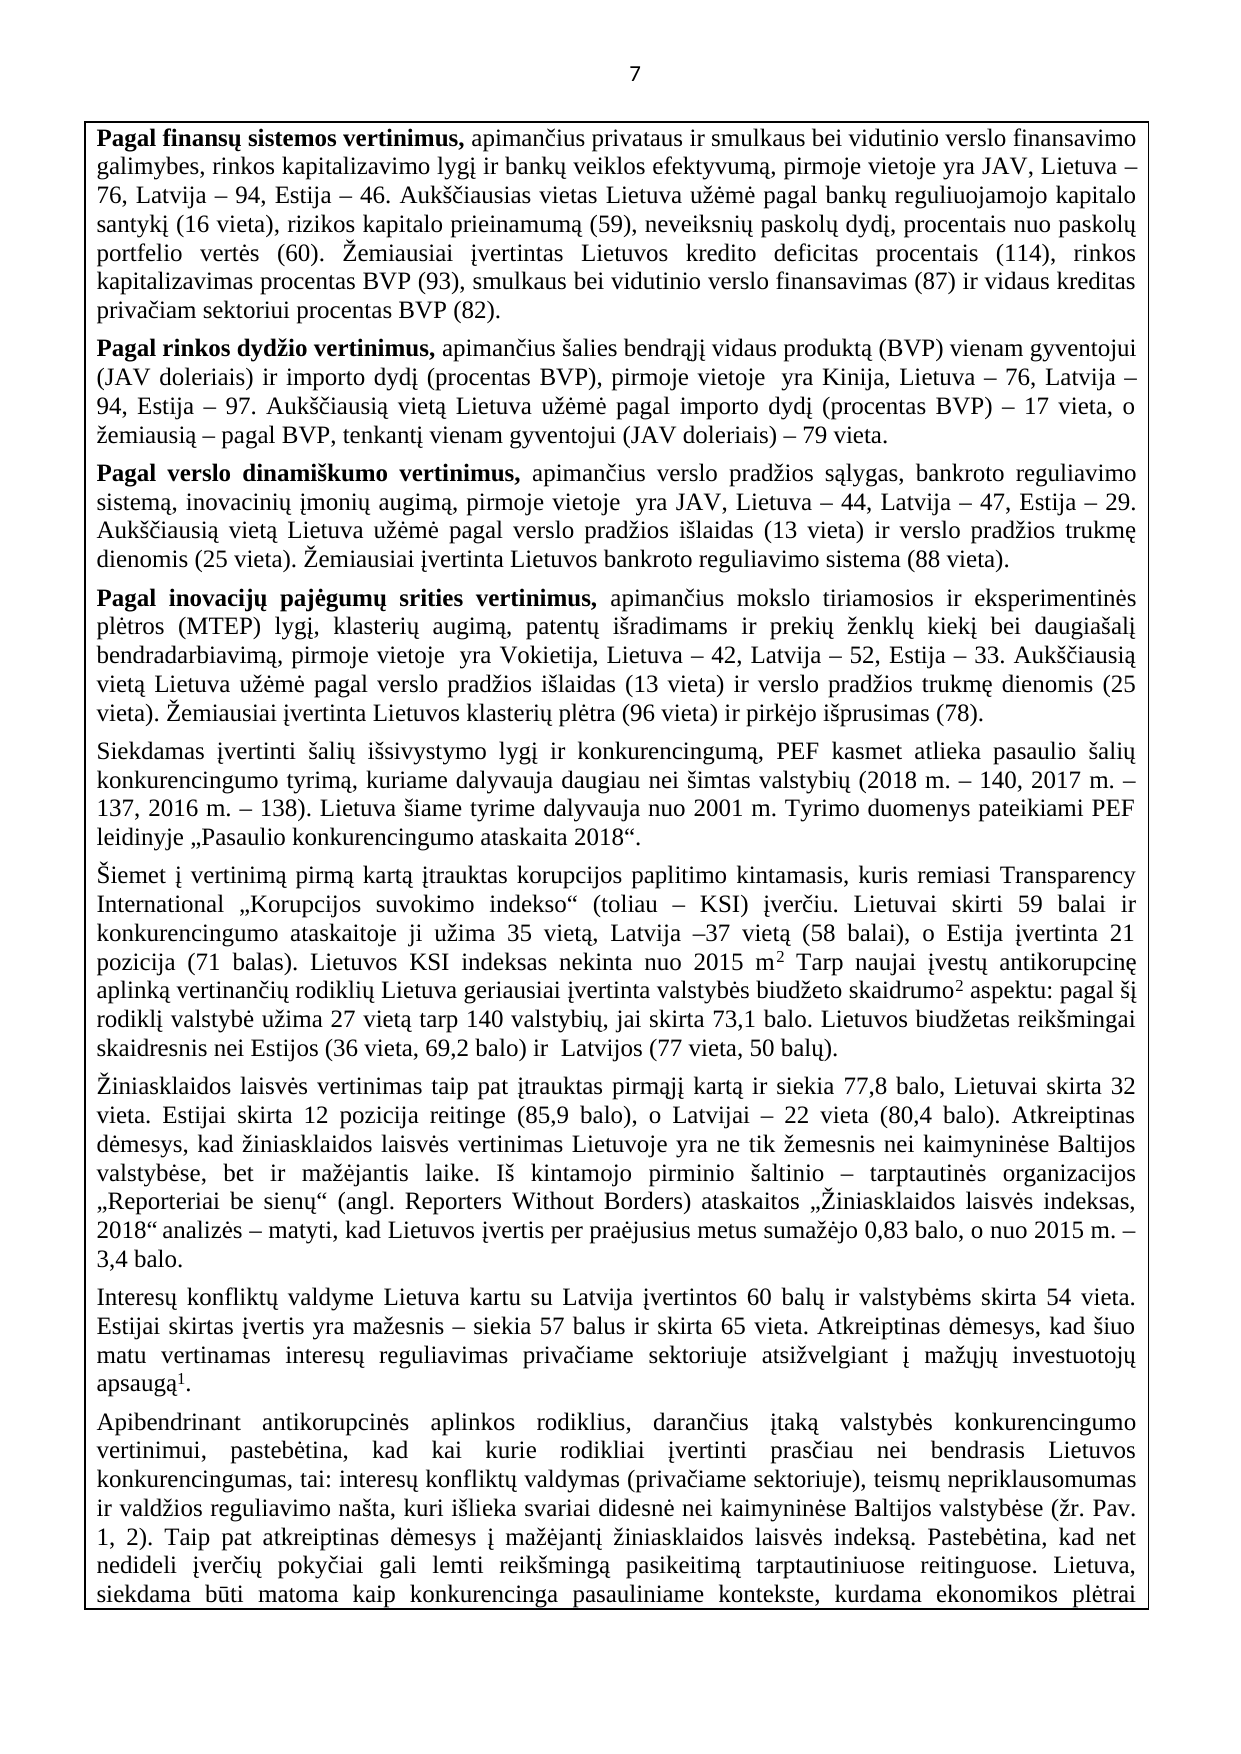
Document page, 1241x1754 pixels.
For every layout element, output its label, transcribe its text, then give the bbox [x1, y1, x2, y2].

table_header Ekonominiai veiksniai Pasaulio ekonomikos forumas (PEF) kasmet atlieka pasaulio šalių vertinimus pagal bendrą konkurencingumo indeksą (BKI). Šalies BKI skaičiuojamas atsižvelgiant į respondentų (įmonių vadovų) 12 subindeksų vertinimus ir svarbiausius šalies makroekonominius rodiklius. Pagal PEF pakeistą metodiką 2018 m. pirmoje vietoje buvo JAV(85,6 balo), antroje – Singapūras (83,5 balo), trečioje – Vokietija (82,8), ketvirtoje - Šveicarija (82,6 balo), pektoje – Japonija (82,5 balo). Lietuva pagal BKI, palyginti su 2017 m., nukrito dviem pakopomis žemyn ir užėmė 40 vietą (67,1 balo), Estija – 32 (70,8 balo), Latvija – 42 (66,2 balo). Įtakos reitingo pokyčiams galimai turėjo atnaujinta indekso sudarymo metodologija. Atsižvelgiant į ketvirtosios ekonominės revoliucijos atneštas naujoves ir pasikeitusią ekonominę aplinką, performuotos vertinamos sritys ir pakeista dalis jas atliepiančių kintamųjų. PEF nuo 2018 m. tiria keturias esmines sritis: įgalinančią aplinką, žmogiškąjį kapitalą, rinkas ir inovacijų kosistemas. Kiekviena sritis remiasi 2–4 komponentais (iš viso – dvylika komponentų), kurių kiekvienas vertinamas pagal keliolika kintamųjų. Dauguma vertinimo komponentų išliko tie patys, bet įtraukus naujus kintamuosius (pvz., pradėta vertinti verslumo kultūra, socialinis kapitalas, biudžeto skaidrumas) pakito komponentų įverčiai. Taip pat atnaujinus metodologiją, perskaičiuota skaitinė vertinimų išraiška ir nuo šių metų tiek bendras balas, tiek kiekvieno komponento ir kintamojo vertė yra pateikiama 100 balų skalėje, kur 100 reiškia palankiausią vertinimą. Tyrimui sudaroma atsitiktinė sluoksninė imtis, atsižvelgiant į įmonių dydį (darbuotojų skaičių) ir šias ekonominės veiklos rūšių grupes: žemės ūkio, pramonės ir paslaugų. 2018 m. tyrime dalyvavo 112 Lietuvos įmonių vadovų, iš jų 49 proc. vadovavo įmonėms, turinčioms 250 ir daugiau darbuotojų, 51 proc. – turinčioms iki 249 darbuotojų. Įmonių vadovai užpildė PEF klausimyną, apimantį daugiau kaip 100 skirtingų sričių rodiklių. Rodikliai buvo vertinti taikant 7 balų sistemą (1–2 balai – neigiamas vertinimas, 3–4 balai – vidutinis, 5–7 balai – teigiamas). Nuo 2018 m. PEF pakeitė indeksų skaičiavimo metodiką, sumažindami ankstesniuose tyrimuose naudotų rodiklių skaičių ir įvesdami 64 naujus rodiklius, todėl ankstesnių metų indeksai tapo nepalyginami. Pagal makroekonominio stabilumo srities rodiklių (metinės infliacijos kitimo ir valstybės skolos dinamikos) vertinimus Lietuva, Latvija ir Estija užėmė 1 vietą iš 140. Pagal institucijų veiklos sritį, apimančią šalies institucinės aplinkos vertinimus, pirmauja Naujoji Zelandija, Lietuva yra 41 vietoje, Latvija – 49, Estija – 22. Aukščiausias vietas Lietuva užėmė pagal terorizmo nebuvimo (1 vieta), žemės tvarkymo kokybės (2 vieta), organizuoto nusikalstamumo nebuvimo (21 vieta) bei biudžeto skaidrumo (27 vieta) rodiklių vertinimus. Žemiausiose vietose Lietuva buvo pagal socialinės aplinkos (121 vieta) ir Vyriausybės reguliavimo naštos (106 vieta – 3 balai) vertinimus. Pagal infrastruktūros sritį, apimančią transportavimo ir ryšių kokybės vertinimus, pirmoje vietoje yra Singapūras, Lietuva – 44, Latvija – 47, Estija – 42. Aukščiausiai įvertinti Lietuvos infrastruktūros rodikliai: elektrifikavimo lygis (procentas, palyginti su gyventojais) (1 vieta), kelių jungčių indeksas (21 vieta), geležinkelių tankis (27 vieta) ir traukinių paslaugų efektyvumas (27 vieta). Žemiausiai įvertintas Lietuvos oro uostų jungčių lygis (87 vieta) ir keleivinių laivų laivybos jungiamumo indeksas (74 vieta). Pagal informacinių technologijų (IT) naudojimą, apimantį IT naudojimo plėtrą, pirmoje vietoje yra Pietų Korėja, Lietuva – 18, Latvija – 11, Estija – 14. Lietuva užėmė aukščiausias pozicijas pagal šviesolaidžio interneto (6) ir mobiliojo ryšio telefonų (13) naudojimo plėtrą. Žemesnėje, t. y. 52 vietoje, Lietuva buvo pagal plačiajuosčio interneto abonementų skaičių, tenkantį 100 gyventojų. Sveikatos srities vertinimuose Lietuva užima 77 vietą (79 balai) , o pagal tikėtiną gyventojų gyvenimo trukmės rodiklį – 76. Pasaulio šalių tarpe pirmoje vietoje yra Singapūras. Pagal švietimo ir įgūdžių srities vertinimus, apimančius švietimo sistemos veiksmingumą ir gyventojų išsimokslinimo lygį, pirmoje vietoje yra Suomija, Lietuva – 31, Latvija – 23, Estija – 18. Aukščiausias vietas Lietuva užėmė (11 vieta), personalo apmokymo laipsnį (31), mokyklinio gyvenimo galimybes (32) ir skaitmeninius gyventojų įgūdžius (33). Žemiausias vietas Lietuva užėmė pagal kvalifikuotų darbuotojų suradimo lengvumo (123) ir absolventų gebėjimų (107) rodiklių vertinimus. Pagal šių rodiklių vertinimus pirmas vietas užima atitinkamai JAV ir Šveicarija. Pagal produkto rinkos vertinimus, apimančius rinkos dydį, mokesčius bei konkurencijos lygį, pirmoje vietoje yra Singapūras, Lietuva – 53, Latvija – 49, Estija – 21. Lietuvoje geriausiai įvertinti prekybos muito tarifai (9 vieta) ir prekybos paslaugų atvirumas (10). Žemiausioje vietoje Lietuva buvo pagal tarifų sudėtingumą – 112 vieta. Pagal darbo rinkos vertinimus, apimančius priėmimo ir atleidimo iš darbo sąlygas bei darbo užmokesčio lankstumą, pirmoje vietoje yra JAV, Lietuva – 32, Latvija – 29, Estija – 21. Aukščiausias vietas Lietuva užėmė pagal darbo užmokesčio nustatymo lankstumą (5 vieta), moterų užimtumą (12) ir darbuotojų teises (14). Žemiausiai įvertintos buvo šios sritys: užsieniečių įdarbinimo lengvumas (133), darbo mokesčių dydis procentais (130) ir atleidimo iš darbo išlaidos (106). Pagal finansų sistemos vertinimus, apimančius privataus ir smulkaus bei vidutinio verslo finansavimo galimybes, rinkos kapitalizavimo lygį ir bankų veiklos efektyvumą, pirmoje vietoje yra JAV, Lietuva – 76, Latvija – 94, Estija – 46. Aukščiausias vietas Lietuva užėmė pagal bankų reguliuojamojo kapitalo santykį (16 vieta), rizikos kapitalo prieinamumą (59), neveiksnių paskolų dydį, procentais nuo paskolų portfelio vertės (60). Žemiausiai įvertintas Lietuvos kredito deficitas procentais (114), rinkos kapitalizavimas procentas BVP (93), smulkaus bei vidutinio verslo finansavimas (87) ir vidaus kreditas privačiam sektoriui procentas BVP (82). Pagal rinkos dydžio vertinimus, apimančius šalies bendrąjį vidaus produktą (BVP) vienam gyventojui (JAV doleriais) ir importo dydį (procentas BVP), pirmoje vietoje yra Kinija, Lietuva – 76, Latvija – 94, Estija – 97. Aukščiausią vietą Lietuva užėmė pagal importo dydį (procentas BVP) – 17 vieta, o žemiausią – pagal BVP, tenkantį vienam gyventojui (JAV doleriais) – 79 vieta. Pagal verslo dinamiškumo vertinimus, apimančius verslo pradžios sąlygas, bankroto reguliavimo sistemą, inovacinių įmonių augimą, pirmoje vietoje yra JAV, Lietuva – 44, Latvija – 47, Estija – 29. Aukščiausią vietą Lietuva užėmė pagal verslo pradžios išlaidas (13 vieta) ir verslo pradžios trukmę dienomis (25 vieta). Žemiausiai įvertinta Lietuvos bankroto reguliavimo sistema (88 vieta). Pagal inovacijų pajėgumų srities vertinimus, apimančius mokslo tiriamosios ir eksperimentinės plėtros (MTEP) lygį, klasterių augimą, patentų išradimams ir prekių ženklų kiekį bei daugiašalį bendradarbiavimą, pirmoje vietoje yra Vokietija, Lietuva – 42, Latvija – 52, Estija – 33. Aukščiausią vietą Lietuva užėmė pagal verslo pradžios išlaidas (13 vieta) ir verslo pradžios trukmę dienomis (25 vieta). Žemiausiai įvertinta Lietuvos klasterių plėtra (96 vieta) ir pirkėjo išprusimas (78). Siekdamas įvertinti šalių išsivystymo lygį ir konkurencingumą, PEF kasmet atlieka pasaulio šalių konkurencingumo tyrimą, kuriame dalyvauja daugiau nei šimtas valstybių (2018 m. – 140, 2017 m. – 137, 2016 m. – 138). Lietuva šiame tyrime dalyvauja nuo 2001 m. Tyrimo duomenys pateikiami PEF leidinyje „Pasaulio konkurencingumo ataskaita 2018“. Šiemet į vertinimą pirmą kartą įtrauktas korupcijos paplitimo kintamasis, kuris remiasi Transparency International „Korupcijos suvokimo indekso“ (toliau – KSI) įverčiu. Lietuvai skirti 59 balai ir konkurencingumo ataskaitoje ji užima 35 vietą, Latvija –37 vietą (58 balai), o Estija įvertinta 21 pozicija (71 balas). Lietuvos KSI indeksas nekinta nuo 2015 m2 Tarp naujai įvestų antikorupcinę aplinką vertinančių rodiklių Lietuva geriausiai įvertinta valstybės biudžeto skaidrumo2 aspektu: pagal šį rodiklį valstybė užima 27 vietą tarp 140 valstybių, jai skirta 73,1 balo. Lietuvos biudžetas reikšmingai skaidresnis nei Estijos (36 vieta, 69,2 balo) ir Latvijos (77 vieta, 50 balų). Žiniasklaidos laisvės vertinimas taip pat įtrauktas pirmąjį kartą ir siekia 77,8 balo, Lietuvai skirta 32 vieta. Estijai skirta 12 pozicija reitinge (85,9 balo), o Latvijai – 22 vieta (80,4 balo). Atkreiptinas dėmesys, kad žiniasklaidos laisvės vertinimas Lietuvoje yra ne tik žemesnis nei kaimyninėse Baltijos valstybėse, bet ir mažėjantis laike. Iš kintamojo pirminio šaltinio – tarptautinės organizacijos „Reporteriai be sienų“ (angl. Reporters Without Borders) ataskaitos „Žiniasklaidos laisvės indeksas, 2018“ analizės – matyti, kad Lietuvos įvertis per praėjusius metus sumažėjo 0,83 balo, o nuo 2015 m. – 3,4 balo. Interesų konfliktų valdyme Lietuva kartu su Latvija įvertintos 60 balų ir valstybėms skirta 54 vieta. Estijai skirtas įvertis yra mažesnis – siekia 57 balus ir skirta 65 vieta. Atkreiptinas dėmesys, kad šiuo matu vertinamas interesų reguliavimas privačiame sektoriuje atsižvelgiant į mažųjų investuotojų apsaugą1. Apibendrinant antikorupcinės aplinkos rodiklius, darančius įtaką valstybės konkurencingumo vertinimui, pastebėtina, kad kai kurie rodikliai įvertinti prasčiau nei bendrasis Lietuvos konkurencingumas, tai: interesų konfliktų valdymas (privačiame sektoriuje), teismų nepriklausomumas ir valdžios reguliavimo našta, kuri išlieka svariai didesnė nei kaimyninėse Baltijos valstybėse (žr. Pav. 1, 2). Taip pat atkreiptinas dėmesys į mažėjantį žiniasklaidos laisvės indeksą. Pastebėtina, kad net nedideli įverčių pokyčiai gali lemti reikšmingą pasikeitimą tarptautiniuose reitinguose. Lietuva, siekdama būti matoma kaip konkurencinga pasauliniame kontekste, kurdama ekonomikos plėtrai palankią aplinką, kartu turėtų stiprinti valstybės antikorupcinį potencialą. Taigi itin svarbu ne tik išlaikyti teigiamus atskirų rodiklių pokyčius, bet ir užtikrinti darnią visų antikorupcinės aplinkos dedamųjų pažangą. Korupcijos suvokimo indekso stagnacija, valdžios reguliavimo naštos, žiniasklaidos laisvės rodiklių mažėjimas – indikatoriai, nurodantys antikorupcinės aplinkos stiprinimo kryptis. Pav. 1. Lietuvos antikorupcinės aplinkos vertinimo kintamieji PEF Pasaulio konkurencingumo reitinge, 2018* Pav. 2. Baltijos valstybių antikorupcinės aplinkos vertinimo kintamieji PEF Pasaulio konkurencingumo reitinge, 2018 Lietuvos ekonomikos raida ir perspektyvos Pasaulio ekonominis aktyvumas tebėra gana didelis, tačiau jo raida įvairiuose regionuose tampa mažiau vienoda. Ekonominis augimas yra sustiprėjęs JAV, kur aktyvumą skatinančiai veikia fiskalinės politikos sprendimai ir didėjančios privačiojo sektoriaus išlaidos. Stipri vidaus paklausa didina JAV importą, tuo prisidėdama prie pasaulio prekybos srautų. Tačiau pastarieji šiuo metu vis dėlto auga mažiau nei prieš keletą ketvirčių. Užsienio prekybos plėtra ypač prislopo išsivysčiusiose šalyse – euro zonoje, Japonijoje, kai kuriose kitose šalyse. Būtent šioje šalių grupėje 2017 m. ekonominis aktyvumas šoktelėjo labiausiai, tuo padidinęs viso pasaulio ūkio plėtrą, o pastaruoju metu šiose šalyse daugelis makroekonominių rodiklių tapo mažiau veržlūs – lėčiau auga apdirbamoji gamyba, importas ir eksportas, sumenko pasitikėjimo rodikliai. Tarptautinei prekybai vis svarbesnis tampa neapibrėžtumas dėl jos perspektyvų. Įvestų prekybos suvaržymų tiesioginis poveikis yra ribotas – šie suvaržymai taikomi tik gana nedidelei pasaulinės prekybos daliai. Daug didesnę įtaką tiek prekybos srautams, tiek ekonominiam aktyvumui gali daryti rizika, kad įtampa prekybos srityje padidės ir kad vis labiau bus nutolta nuo pasiekimų laisvosios prekybos srityje. Didesni prekybos suvaržymai didintų įmonių sąnaudas, mažintų gyventojų perkamąją galią, o tai galėtų paveikti namų ūkių vartojimą, investicijas, darbo rinkos rodiklius. Poveikį makroekonominei raidai galėtų turėti ir prastesni lūkesčiai, skatinantys tiek gyventojus, tiek įmones atidėti išlaidas. Tikėtina, kad neapibrėžtumas dėl tarptautinės prekybos srautų jau turi įtakos įmonių sprendimams. Mažiau didėjanti paklausa prekybos partnerėse turi poveikį Lietuvos eksportui. Mažiau nei pernai kyla lietuviškos kilmės prekių eksportas. Prie jo augimo sulėtėjimo daugiausia prisideda menkiau didėjanti paklausa ES šalyse. Bemaž visiškai išblėso reeksporto plėtra – pernai daug didėjusi Rusijos importo apimtis gerokai pakėlė Lietuvos reeksportą į šią šalį, o šiemet, Rusijos importui augant mažiau, reeksportas beveik nustojo kilti. Kitaip nei išorės paklausa, su vidaus ūkine raida susiję makroekonominiai rodikliai kol kas neišsikvepia. Pernai pradėjusios gana svariai augti, šiemet toliau reikšmingai didėja investicijos. Tiesa, pernai sparčiau kilo investicijos į gamybos priemones (nemaža jų dalis importuojama), o šiemet labiau gausėja investicijų į pastatus ir statinius. Tai siejama su numatomu lėšų iš ES paramos fondų daugėjimu, todėl ypač didėja inžinerinių statinių ir negyvenamųjų pastatų statybų. Statybos atsigauna tuo metu, kai šalies ekonominis aktyvumas jau viršija potencialųjį lygį, t. y. skaitlingesni statybos darbai dar labiau padidina ūkio plėtrą ir prisideda prie kai kurių makroekonominių disbalansų. Darbai statybų sektoriuje turi poveikį ne tik šiam sektoriui – veikiamas ūkinis aktyvumas susijusiose ekonominėse veiklose, gausinamos namų ūkių pajamos, o tai vėlgi didina vidaus paklausą, spaudimą darbo užmokesčiui ir kitiems darbo rinkos rodikliams. Padidėjusi imigracija tik nedaug sumažina įtampą darbo rinkoje. Didžioji įvažiuojančiųjų užsienio piliečių dalis dirba transporto sektoriuje – šiame sektoriuje samdomų darbuotojų ėmė gerokai daugėti prieš dvejus metus, t. y. tuomet, kai buvo supaprastintos tam tikrų profesijų darbuotojų imigracijos procedūros. Transporto sektoriuje samdomų darbuotojų daugėja sparčiai – metinis augimo tempas artimas 5 proc. Tačiau daugelyje kitų ekonominių veiklų darbuotojų gausėja tik nedaug (pvz., pramonėje) arba jų mažėja (pvz., prekyboje, kitose paslaugų veiklose), nors visose pagrindinėse ekonominėse veiklose vis didesnė dalis įmonių teigia, kad darbuotojų trūkumas riboja jų veiklą. Tai rodo disbalansus darbo rinkoje, o jie galiausiai lemia spartų darbo užmokesčio kilimą, gerokai viršijantį darbo našumo augimo tempą, ir vis didėjančią darbuotojams atitenkančią sukurtos pridėtinės vertės dalį, kuri jau priartėjo prie istoriškai aukščiausios reikšmės. Tokie disbalansai darbo rinkoje stebimi jau netrumpą laiką ir artimiausiu metu neturėtų išnykti, o tai veikia viso ūkio plėtrą. Nemenkai didėjant vidaus paklausai ir, nors ir mažiau, nei laukta, augant eksportui, prognozuojama, kad realusis BVP šiemet padidės 3,4 proc. Kitąmet, numatant mažiau augsiančius srautus iš ES paramos fondų ir dar lėčiau didėsiančią paklausą užsienio prekybos partnerėse, ekonomikos plėtra turėtų būti mažesnė – prognozuojama, kad ūkio augimo tempas sudarys 2,8 proc. Bendroji metinė infliacija tebėra sumažėjusi. Infliacijos svyravimus labiausiai veikia su pasaulinėmis žaliavų rinkomis susijusios kainos. Sparčiai augant pasaulio ekonomikai, kylanti paklausa didinančiai veikia naftos kainas, kurias palaiko ir šią žaliavą išgaunančių šalių pasiūlos ribojimas. Šiuo metu naftos kainos, skaičiuojamos eurais, yra apie 40 proc. didesnės nei prieš metus – būtent dėl šios priežasties kylančios degalų kainos dabar labiau didina bendrąją infliaciją nei kitų pagrindinių prekių ir paslaugų grupių kainos. Tiesa, pastaraisiais mėnesiais naftos kainos buvo mažesnės, nei buvo numatyta ankstesnėse makroekonominių rodiklių prognozėse (iš dalies dėl naftą eksportuojančių šalių susitarimo didinti šios žaliavos išgavimo apimtį), o tai yra vienas iš veiksnių, dėl kurių bendrosios infliacijos prognozė 2018 m. yra sumažinta. Mažiau, nei prognozuota, infliaciją didina ir maisto kainos. Susikaupus atsargoms ir esant pakankamai pasiūlai, daugelis maisto žaliavų, išskyrus grūdinių kultūrų, kainų pasaulinėse rinkose mažėja. Dėl šios priežasties lėčiau maisto kainos kyla ir vartotojams. Tiesa, jau artimiausiu metu ši lėtėjimo tendencija gali pasikeisti, nes šiemet vyravę žemės ūkiui nepalankūs orai ir prognozuojamas prastas derlius gali nulemti maisto kainų didėjimą. Grynoji infliacija, apimanti paslaugų ir pramonės prekių kainas, taip pat yra šiek tiek nukritusi. Tačiau šį sumažėjimą labiausiai veikia susisiekimo oro transportu kainos, kurios praėjusių metų vasaros mėnesiais itin daug pakilo, o šių metų vasarą dėl bazės įtakos buvo reikšmingai mažesnės nei prieš metus. Neįskaitant minėtų kainų poveikio, grynoji infliacija tebėra gana stabili, nes ją ir toliau didinančiai veikia augančios darbo sąnaudos ir vidaus paklausa. Prognozuojama, kad vidutinė metinė infliacija šiemet bus lygi 2,6 proc. Kitąmet, numatant daug mažesnį nei šiemet naftos kainų didėjimą, vidutinė metinė infliacija turėtų sumažėti. Prognozuojama, kad ji sudarys 2,2 proc. Plačiau: https://www.lb.lt/lt/naujausios-ekonomikos-prognozes#ex-1-2 2018 m. lapkričio mėn. metinės (2018 m. lapkričio mėn., palyginti su 2017 m. lapkričio mėn.) infliacijos išankstinis įvertis, apskaičiuotas pagal SVKI*, sudaro 2,4 proc., remdamasis negalutiniais duomenimis, praneša Lietuvos statistikos departamentas. 1 pav. Metinė infliacija, apskaičiuota pagal SVKI, ir jos lapkričio mėn. išankstinis įvertis Skaičiuojant išankstinį vartotojų kainų pokytį pagal SVKI, 2018 m. lapkričio mėn., palyginti su spalio mėn., vartojimo prekių ir paslaugų kainos sumažėjo 0,2 proc. 2 pav. Mėnesinis kainų pokytis, apskaičiuotas pagal SVKI, ir jo lapkričio mėn. išankstinis įvertis __________________ * Išankstinis įvertis. *SVKI- suderintas vartotojų kainų indeksas Šaltinis: Statistikos departamentas prie Lietuvos Respublikos Vyriausybės, 2018 2 lentelė Numatoma Lietuvos ekonomikos raida 2018–2019 m. Šaltinis: https://www.lb.lt/makroekonomines_prognozes, 2018 Lietuvos ekonomikos prognozės 2018-2020 m. Šaltinis: LR finansų ministerija, 2018 Alytaus rajono savivaldybės ekonominiai rodikliai Statistikos departamentas prie Lietuvos Respublikos Vyriausybės neteikia duomenų apie savivaldybėse sukuriamą bendrąjį vidaus produktą (BVP). Šis rodiklis skaičiuojamas apskričių mastu. 2 pav. Bendrasis vidaus produktas vienam gyventojui, tūkst. Eur Šaltinis: Statistikos departamentas prie Lietuvos Respublikos Vyriausybės, 2018 Bendrasis vidaus produktas pagal apskritis 2017 m. BVP* ir gyventojai pagal du regionus ir apskritis 2017 m. _________________________ * Išankstiniai duomenys. BVP vienam gyventojui pagal 2 regionus ir apskritis Sostinės regionas yra sudarytas iš Vilniaus apskrities savivaldybių. Vidurio ir vakarų Lietuvos regionas yra sudarytas iš likusių – Alytaus, Kauno, Klaipėdos, Marijampolės, Panevėžio, Šiaulių, Tauragės, Telšių ir Utenos – apskričių. Šaltinis: Statistikos departamentas prie Lietuvos Respublikos Vyriausybės, 2018 2010-2017 m. bendrojo vidaus produkto (BVP) apimtis padidėjo beveik visose apskrityse duomenimis. 2017 m. daugiausia – 40,7 proc. – BVP sukurta Vilniaus apskrityje, Kauno apskrityje sukurta 20,4 proc. šalies BVP, Klaipėdos apskrityje – 11,4 proc. Kaip ir 2016 m., kiekvienos iš šių apskričių – Alytaus, Marijampolės, Tauragės, Telšių ir Utenos – indėlis į šalies BVP neviršijo 4 proc.Daugiausia BVP vienam gyventojui, kaip ir įprasta, teko Vilniaus apskrityje, ir sudarė – 143 proc. šalies vidurkio. Klaipėdos apskrityje vienam gyventojui tenkantis BVP sudarė 101,4 proc. Kauno apskrityje – 101,7 proc., likusiose apskrityse jis nesiekė šalies vidurkio, o mažiausias buvo Tauragės apskrityje – 54,7 proc.2017 m. BVP, tenkančio vienam gyventojui, atotrūkis tarp Vilniaus ir kitų regionų nesumažėjo – Vilniaus apskrityje šis rodiklis daugiau nei du kartus viršijo Alytaus, Marijampolės, Tauragės ir Utenos apskričių rodiklius.2018 m. Lietuvos statistikos departamentas pradėjo rengti ir skelbti rodiklius pagal naujus statistinius regionus – Sostinės bei Vidurio ir vakarų Lietuvos.Išankstiniais duomenimis, 2017 m. Sostinės regione buvo sukurta 40,7 proc. viso šalies bendrojo vidaus produkto (BVP). Sostinės regione sukurtas BVP vienam gyventojui 1,7 karto viršijo Vidurio ir vakarų Lietuvos regiono lygį. Palyginti su 2016 m., BVP Sostinės regione padidėjo 4,3 proc., Vidurio ir vakarų Lietuvos regione – 4 proc., vertinant regionų BVP praėjusių metų kainomis. Alytaus apskritis nėra taip sėkmingai besiplėtojanti, kaip prieš tai paminėtos apskritys, tačiau galima teigti, jog šis regionas taip pat besivystantis. Nuo 2010 m. iki 2017 m. bendrojo vidaus produkto vienam gyventojui rodiklis didėjo. Tiesioginės užsienio investicijos apskrityse ir savivaldybėse 2017 m Formuojant ir įgyvendinant savivaldybės investicijų politiką, pagrindinis tikslas yra gerinti regiono investicinę aplinką ir kurti efektyvią tiesioginių vidaus ir užsienio investicijų skatinimo sistemą.Visų pirma orientuotą į ilgalaikę šalies ūkio plėtrą, ekonomikos augimą ir visuomenės gerovės didinimą. Tiesioginės užsienio investicijos (TUI) pagal savo pobūdį iš esmės skiriasi nuo finansinių investicijų. TUI yra laikoma tokia investicija, kurios pagrindu susiformuoja ilgalaikiai ekonominiai finansiniai santykiai ir interesai tarp tiesioginio užsienio investuotojo ir tiesioginio – investavimo įmonės. Prie šių investicijų priskiriamas ne tik pirminis kapitalo investavimas, bet ir visos vėlesnės ekonominės operacijos tarp investuotojo ir įmonės (reinvesticijos, paskolos, prekybinės skolos, dividendai ir t.t.). 3 pav. TUI kitimas Alytaus rajone 2010–2017 metų laikotarpyje, mln. eurų Šaltinis: Statistikos departamentas prie Lietuvos Respublikos Vyriausybės, 2018 2017 m. gruodžio 31 d. duomenimis, sukauptosios tiesioginės užsienio investicijos (TUI) Lietuvoje sudarė 14,8 mlrd. EUR ir, palyginti su 2016 m. gruodžio 31 d. duomenimis, padidėjo 6,4 proc., Sostinės regione padidėjo 5,7 proc., Vidurio ir vakarų Lietuvos regione – 8 proc., praneša Lietuvos statistikos departamentas. TUI vienam Lietuvos gyventojui išaugo 7,9 proc. ir sudarė vidutiniškai 5,3 tūkst. EUR. Daugiausia investuota Vilniaus apskrityje – 10,5 mlrd. EUR, arba 70,6 proc. visų šalies TUI (Vilniaus miesto savivaldybėje – 95,2 proc. visų Vilniaus apskrities TUI), Kauno apskrityje – 1,6 mlrd. EUR, arba 10,5 proc. (Kauno miesto savivaldybėje – 77,7 proc.), ir Klaipėdos apskrityje – 1,2 mlrd. EUR, arba 8,1 proc. (Klaipėdos miesto savivaldybėje – 75,8 proc.). Palyginti su 2016 m. pabaiga, TUI didėjo visose apskrityse, didžiausias augimas buvo Šiaulių (21,1 proc.) ir Telšių (16,1 proc.) apskrityse. Daugiausia TUI vienam gyventojui teko Vilniaus apskrityje – 13 tūkst. Eur, Klaipėdos apskrityje – 3,75 tūkst. Eur, Telšių – 3,07 tūkst. Eur, Kauno apskrityse – 2,74 tūkst. Eur. Mažiausiai TUI vienam gyventojui teko Tauragės apskrityje – 294 Eur. 2017 metais už Alytaus apskrities tiesioginių užsienio investicijų srautą buvo mažesnė tiesioginių užsienio investicijų apimtis tik Marijampolės 4,79 mln. Eur) ir Tauragės (117,15 mln. Eur) apskrityse. Trijose Alytaus apskrities savivaldybėse – Alytaus miesto (0,26 %) mažėjo , Druskininkų didėjo (9,2 %), Varėnos rajono mažėjo (0,14 %) tiesioginės užsienio investicijos 2017 m. lyginant su 2016 m. Alytaus rajone, tiesioginės užsienio investijos 2015–2016 metų laikotarpyje didėjo (žr. 3 pav) , bet 2017 m. šiek tiek sumažėjo ir sudarė 25,07 mln. Eur. Bet tai vis dėlto 9,9 proc. daugiau lyginant su 2010 metais. Alytaus rajone vidutiniškai TUI vienam rajono gyventojui 2017 metais teko 961 euras ( 20,3 proc. daugiau lyginant su 2010 metais). Palyginimui : Alytaus mieste - 1500 eur, Lazdijų raj. – 13 eur, Varėnos raj. -71 eur. vienam gyventojui. TUI, tenkančios vienam gyventojui, pagal apskritis Eurai Daugiausia Sostinės regione investavo Švedijos (31 proc. visų regiono TUI) ir Nyderlandų (16,2 proc.) investuotojai, o Vidurio ir vakarų regione – Lenkijos (14,1 proc.), Danijos (11,2 proc.) ir Vokietijos (10,6 proc.). 1 lentelė. TUI pagal šalis investuotojas 2017 m. Metų pabaigoje, mln. eurų • – konfidenciali informacija. Sostinės regione daugiausia investuota į finansinės ir draudimo veiklos (3,7 mlrd. EUR), nekilnojamojo turto operacijų veiklos (1,6 mlrd. EUR), didmeninės ir mažmeninės prekybos (1,6 mlrd. EUR) bei informacijos ir ryšių veiklos (1,1 mlrd. EUR) įmones, o Vidurio ir vakarų Lietuvos regione – į apdirbamosios gamybos (2 mlrd. EUR), didmeninės ir mažmeninės prekybos (467,6 mln. EUR) ir nekilnojamojo turto operacijų veiklos (467,4 mln. EUR) įmones. 2017 m. pabaigoje, VĮ Registrų centro duomenimis, užsienio fizinių asmenų nekilnojamojo turto Lietuvoje vertė sudarė 404,2 mln. EUR ir, palyginti su 2016 m. pabaiga, padidėjo 9,8 proc. Daugiausia nekilnojamojo turto užsienio fiziniai asmenys yra įsigiję Vilniaus ir Klaipėdos apskrityse. 2 lentelė. Užsienio fizinių asmenų nekilnojamasis turtas Lietuvoje Metų pabaigoje, mln. eurų Sąvokos Tiesioginių užsienio investicijų kategorijai priskiriamos tokios tarptautinės investicijos, kurios vienam investuotojui nerezidentui (fiziniam ar juridiniam asmeniui) arba investuotojų nerezidentų grupei suteikia 10 ir daugiau procentų balso teisių. Mažesnė nei 10 procentų balso teisių užsienio investicija yra laikoma ne tiesiogine, o portfeline investicija. Pastaba. Galimi nedideli nukrypimai dėl skaičių apvalinimo. Daugiau informacijos šia tema rasite Šaltinis: Lietuvos Statistikos Departamentas ( LT) https://osp.stat.gov.lt, 2018 Alytaus rajone veiklą vykdo 481 ūkio subjektai, jų skaičius, palyginti su 2017 metais, padidėjo 15 ūkio subjektais. Didžiausią dalį veikiančių ūkio subjektų, pagal skirtingas teisines formas, sudaro uždarosios akcinės bendrovės, individualios įmonės, asociacijos. Mažiausiai pagal teisinę formą – bendrijos, tradicinės religinės bendruomenės ar bendrijos, kooperatinės bendrovės, šeimynos. 4 pav. Veikiantys ūkio subjektai metų pradžioje Šaltinis: Statistikos departamentas prie Lietuvos Respublikos Vyriausybės, 2018 Analizuojant verslo sektoriaus veiklos apimtis bei pasiskirstymą pagal ekonomines veiklos rūšis, pastebima, kad savivaldybėje labiausiai išvystytas paslaugų sektorius (60,5 % visų veikiančių įmonių), sukuriantis daugiausia darbo vietų. Paslaugų sektoriuje didžiąją dalį veikiančių įmonių (282 įmonės iš 481 veikiančių) sudaro įmonės, užsiimančios didmenine ir mažmenine prekyba, transporto priemonių ir motociklų remontu (121 įmonės), transportavimu ir saugojimu (45 įmonės), menine, pramogine ir poilsio organizavimo veikla (21 įmonių), kita aptarnavimo veikla (57 įmonės). Savivaldybėje nemaža dalis įmonių yra užsienio kapitalo, tačiau produkcijai pagaminti yra naudojama vietiniai gamtos ištekliai. Alytaus rajono savivaldybės pramonės plėtrą atspindi baldų, durų ir langų, plastiko ir akmens gaminių, mėsos ir žuvies produktų gamyba. [86, 123, 1148, 1608]
